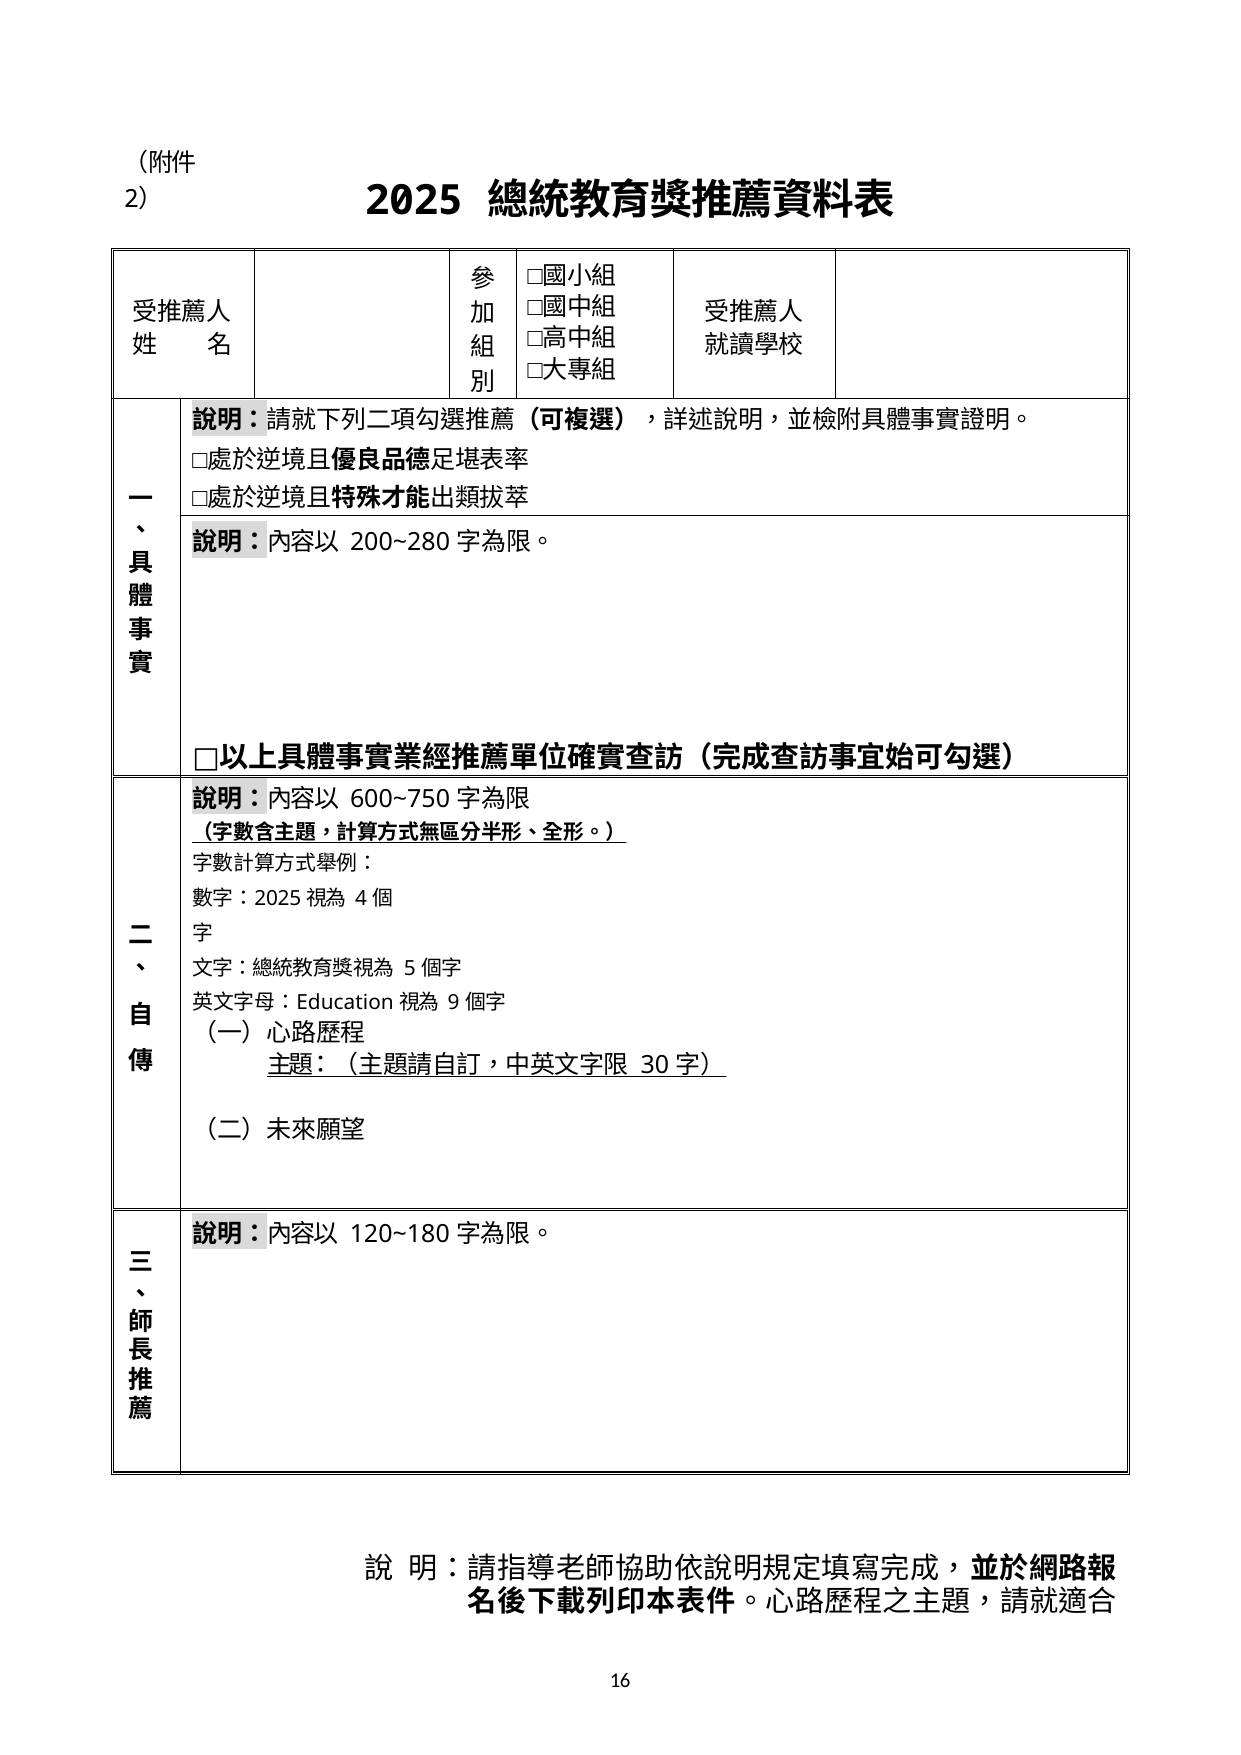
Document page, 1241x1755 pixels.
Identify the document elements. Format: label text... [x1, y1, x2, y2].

table_header □國小組 □國中組 □高中組 □大專組 [517, 251, 673, 397]
text （附件 2） [124, 142, 247, 214]
table_cell 說明：內容以 120~180 字為限。 [181, 1211, 1127, 1471]
table_cell 一 、 具體事實 [114, 399, 180, 775]
text 2025 總統教育獎推薦資料表 [364, 166, 1224, 227]
text 說 明：請指導老師協助依說明規定填寫完成，並於網路報名後下載列印本表件。心路歷程之主題，請就適合描述學生鮮明或重要特質之詞彙加以鋪陳訂定，此些詞彙將作為製作獲獎學生相關影像時所需之字卡參考。 [364, 1551, 1117, 1620]
table_header 參加組別 [450, 251, 516, 397]
table_header [836, 251, 1127, 397]
table_cell 三 、師長推薦 [114, 1211, 180, 1471]
table_header 受推薦人姓 名 [114, 251, 254, 397]
table_header [255, 251, 449, 397]
table_cell 二 、 自傳 [114, 778, 180, 1207]
table_cell 說明：內容以 600~750 字為限 （字數含主題，計算方式無區分半形、全形。） 字數計算方式舉例： 數字：2025 視為 4 個字 文字：總統教育獎視為 5 個字 英文字母：Education 視為 9 個字 （一）心路歷程 主題：（主題請自訂，中英文字限 30 字） （二）未來願望 [181, 778, 1127, 1207]
table_cell 說明：請就下列二項勾選推薦（可複選），詳述說明，並檢附具體事實證明。 □處於逆境且優良品德足堪表率 □處於逆境且特殊才能出類拔萃 [181, 399, 1127, 515]
table_header 受推薦人就讀學校 [674, 251, 835, 397]
table_cell 說明：內容以 200~280 字為限。 □以上具體事實業經推薦單位確實查訪（完成查訪事宜始可勾選） [181, 516, 1127, 775]
